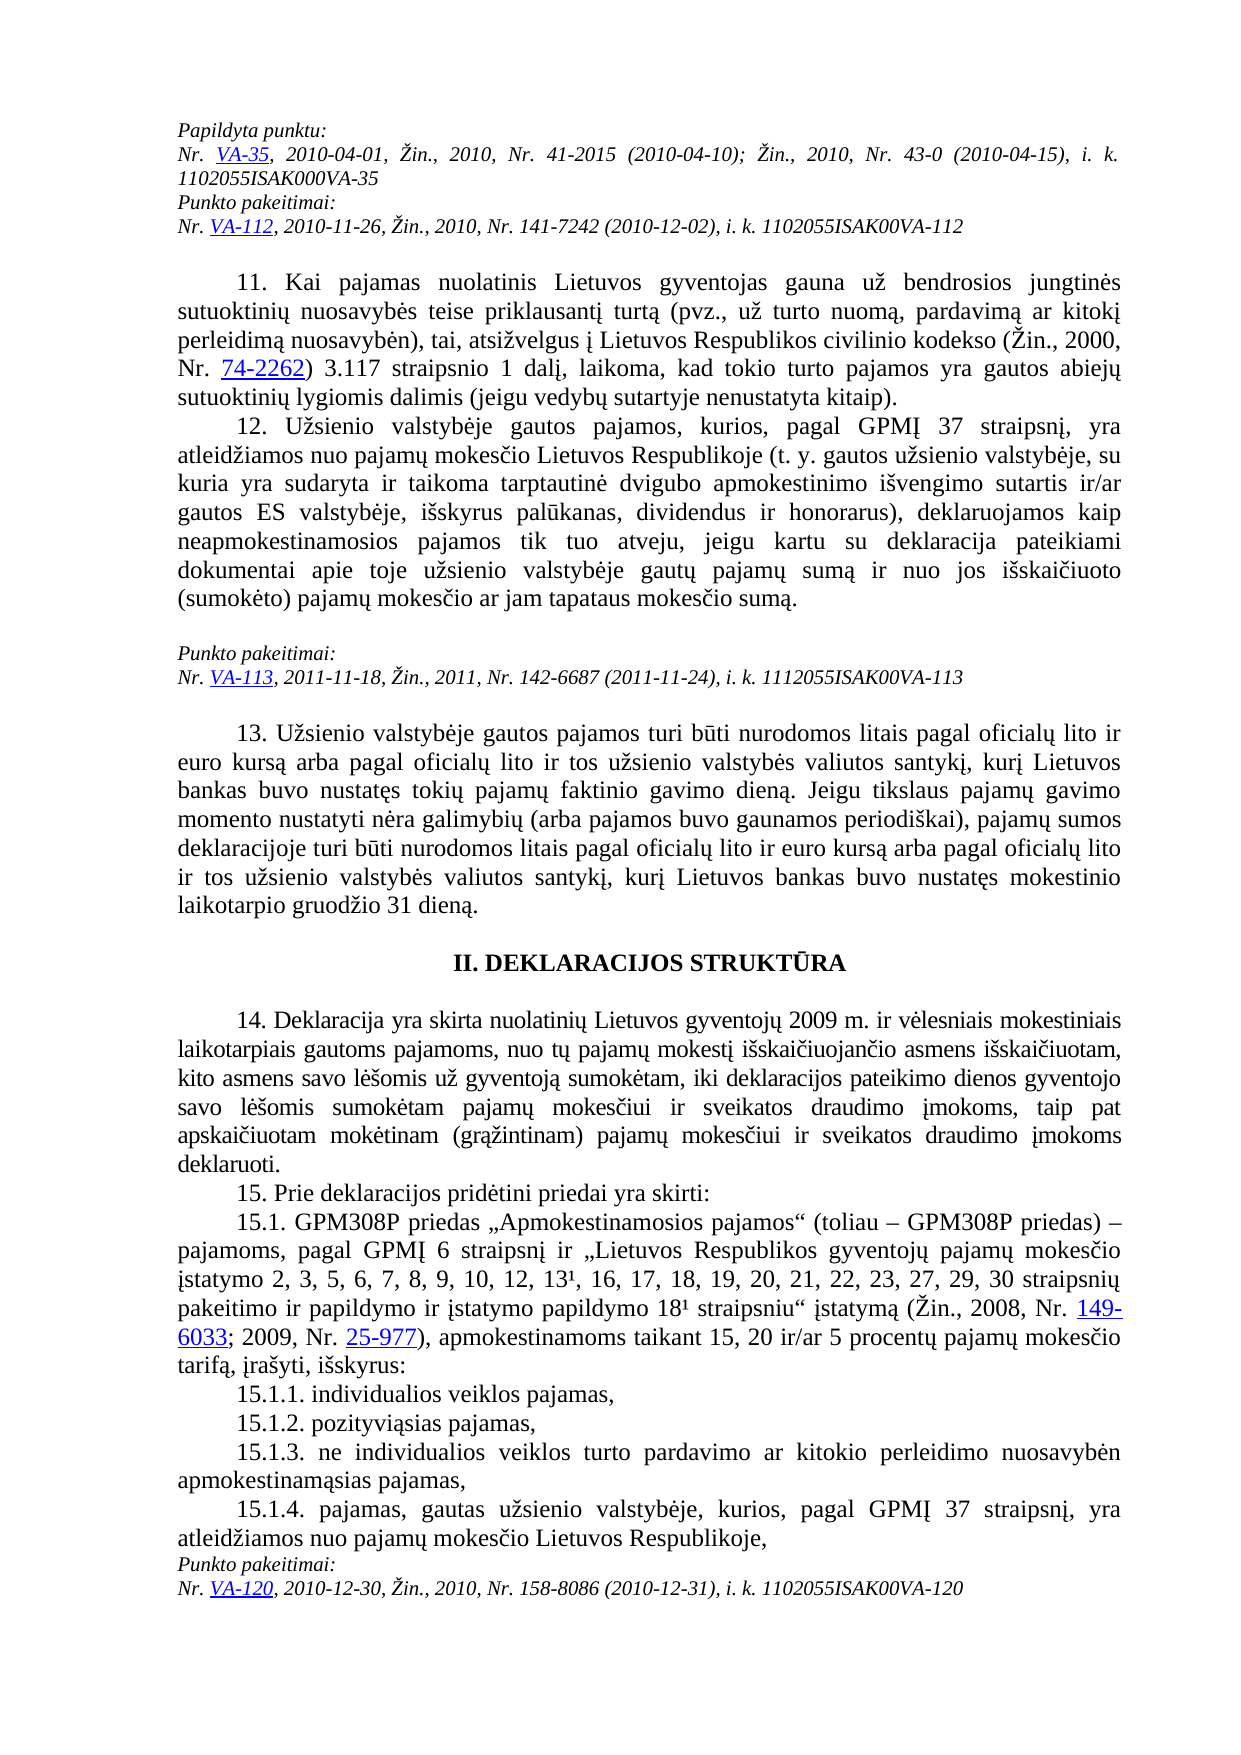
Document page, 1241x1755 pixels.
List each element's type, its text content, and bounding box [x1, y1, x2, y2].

text 15.1.4. pajamas, gautas užsienio valstybėje, kurios, pagal GPMĮ 37 straipsnį, yra atleidžiamos nuo pajamų mokesčio Lietuvos Respublikoje, [177, 1494, 1122, 1552]
text Nr. VA-35, 2010-04-01, Žin., 2010, Nr. 41-2015 (2010-04-10); Žin., 2010, Nr. 43-0 (2010-04-15), i. k. 1102055ISAK000VA-35 [177, 142, 1122, 190]
text 15.1.3. ne individualios veiklos turto pardavimo ar kitokio perleidimo nuosavybėn apmokestinamąsias pajamas, [177, 1437, 1122, 1494]
text 15.1.1. individualios veiklos pajamas, [177, 1379, 1122, 1408]
text 12. Užsienio valstybėje gautos pajamos, kurios, pagal GPMĮ 37 straipsnį, yra atleidžiamos nuo pajamų mokesčio Lietuvos Respublikoje (t. y. gautos užsienio valstybėje, su kuria yra sudaryta ir taikoma tarptautinė dvigubo apmokestinimo išvengimo sutartis ir/ar gautos ES valstybėje, išskyrus palūkanas, dividendus ir honorarus), deklaruojamos kaip neapmokestinamosios pajamos tik tuo atveju, jeigu kartu su deklaracija pateikiami dokumentai apie toje užsienio valstybėje gautų pajamų sumą ir nuo jos išskaičiuoto (sumokėto) pajamų mokesčio ar jam tapataus mokesčio sumą. [177, 411, 1122, 612]
text Papildyta punktu: [177, 118, 1122, 142]
text Punkto pakeitimai: [177, 190, 1122, 214]
text Nr. VA-113, 2011-11-18, Žin., 2011, Nr. 142-6687 (2011-11-24), i. k. 1112055ISAK00VA-113 [177, 665, 1122, 689]
text 14. Deklaracija yra skirta nuolatinių Lietuvos gyventojų 2009 m. ir vėlesniais mokestiniais laikotarpiais gautoms pajamoms, nuo tų pajamų mokestį išskaičiuojančio asmens išskaičiuotam, kito asmens savo lėšomis už gyventoją sumokėtam, iki deklaracijos pateikimo dienos gyventojo savo lėšomis sumokėtam pajamų mokesčiui ir sveikatos draudimo įmokoms, taip pat apskaičiuotam mokėtinam (grąžintinam) pajamų mokesčiui ir sveikatos draudimo įmokoms deklaruoti. [177, 1005, 1122, 1178]
text 15. Prie deklaracijos pridėtini priedai yra skirti: [177, 1178, 1122, 1207]
text 13. Užsienio valstybėje gautos pajamos turi būti nurodomos litais pagal oficialų lito ir euro kursą arba pagal oficialų lito ir tos užsienio valstybės valiutos santykį, kurį Lietuvos bankas buvo nustatęs tokių pajamų faktinio gavimo dieną. Jeigu tikslaus pajamų gavimo momento nustatyti nėra galimybių (arba pajamos buvo gaunamos periodiškai), pajamų sumos deklaracijoje turi būti nurodomos litais pagal oficialų lito ir euro kursą arba pagal oficialų lito ir tos užsienio valstybės valiutos santykį, kurį Lietuvos bankas buvo nustatęs mokestinio laikotarpio gruodžio 31 dieną. [177, 718, 1122, 919]
text 15.1.2. pozityviąsias pajamas, [177, 1408, 1122, 1437]
text 15.1. GPM308P priedas „Apmokestinamosios pajamos“ (toliau – GPM308P priedas) – pajamoms, pagal GPMĮ 6 straipsnį ir „Lietuvos Respublikos gyventojų pajamų mokesčio įstatymo 2, 3, 5, 6, 7, 8, 9, 10, 12, 13¹, 16, 17, 18, 19, 20, 21, 22, 23, 27, 29, 30 straipsnių pakeitimo ir papildymo ir įstatymo papildymo 18¹ straipsniu“ įstatymą (Žin., 2008, Nr. 149-6033; 2009, Nr. 25-977), apmokestinamoms taikant 15, 20 ir/ar 5 procentų pajamų mokesčio tarifą, įrašyti, išskyrus: [177, 1207, 1122, 1379]
text Punkto pakeitimai: [177, 1552, 1122, 1576]
text 11. Kai pajamas nuolatinis Lietuvos gyventojas gauna už bendrosios jungtinės sutuoktinių nuosavybės teise priklausantį turtą (pvz., už turto nuomą, pardavimą ar kitokį perleidimą nuosavybėn), tai, atsižvelgus į Lietuvos Respublikos civilinio kodekso (Žin., 2000, Nr. 74-2262) 3.117 straipsnio 1 dalį, laikoma, kad tokio turto pajamos yra gautos abiejų sutuoktinių lygiomis dalimis (jeigu vedybų sutartyje nenustatyta kitaip). [177, 267, 1122, 411]
text Nr. VA-120, 2010-12-30, Žin., 2010, Nr. 158-8086 (2010-12-31), i. k. 1102055ISAK00VA-120 [177, 1576, 1122, 1600]
text Punkto pakeitimai: [177, 641, 1122, 665]
text II. DEKLARACIJOS STRUKTŪRA [177, 948, 1122, 977]
text Nr. VA-112, 2010-11-26, Žin., 2010, Nr. 141-7242 (2010-12-02), i. k. 1102055ISAK00VA-112 [177, 214, 1122, 238]
